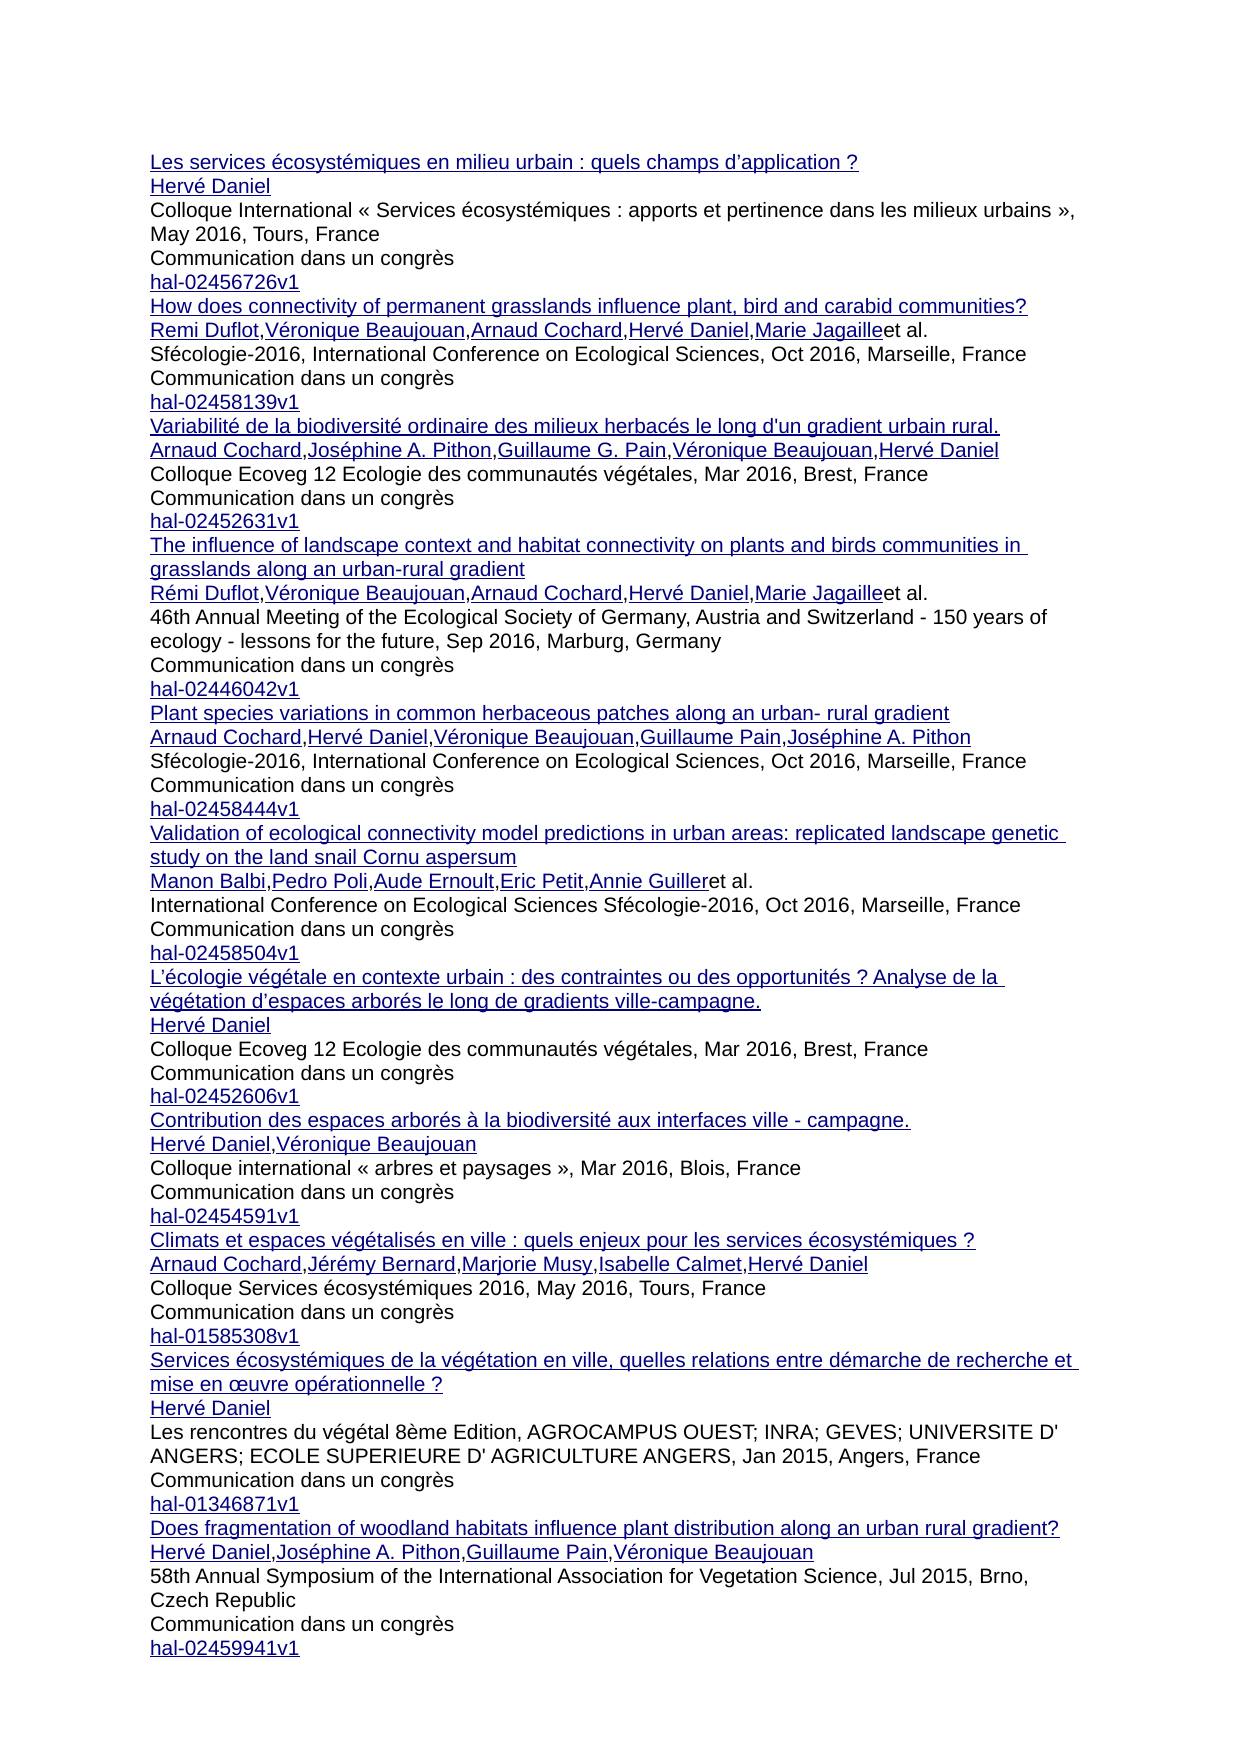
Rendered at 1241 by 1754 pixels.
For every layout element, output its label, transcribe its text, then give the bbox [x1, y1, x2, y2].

table_cell Les services écosystémiques en milieu urbain : quels champs d’application ? Hervé Daniel Colloque International « Services écosystémiques : apports et pertinence dans les milieux urbains », May 2016, Tours, France Communication dans un congrès hal-02456726v1 [150, 150, 1090, 294]
table_cell Climats et espaces végétalisés en ville : quels enjeux pour les services écosystémiques ? Arnaud Cochard,Jérémy Bernard,Marjorie Musy,Isabelle Calmet,Hervé Daniel Colloque Services écosystémiques 2016, May 2016, Tours, France Communication dans un congrès hal-01585308v1 [150, 1228, 1090, 1348]
table_cell Variabilité de la biodiversité ordinaire des milieux herbacés le long d'un gradient urbain rural. Arnaud Cochard,Joséphine A. Pithon,Guillaume G. Pain,Véronique Beaujouan,Hervé Daniel Colloque Ecoveg 12 Ecologie des communautés végétales, Mar 2016, Brest, France Communication dans un congrès hal-02452631v1 [150, 414, 1090, 533]
table_cell Does fragmentation of woodland habitats influence plant distribution along an urban rural gradient? Hervé Daniel,Joséphine A. Pithon,Guillaume Pain,Véronique Beaujouan 58th Annual Symposium of the International Association for Vegetation Science, Jul 2015, Brno, Czech Republic Communication dans un congrès hal-02459941v1 [150, 1516, 1090, 1659]
table_cell How does connectivity of permanent grasslands influence plant, bird and carabid communities? Remi Duflot,Véronique Beaujouan,Arnaud Cochard,Hervé Daniel,Marie Jagailleet al. Sfécologie-2016, International Conference on Ecological Sciences, Oct 2016, Marseille, France Communication dans un congrès hal-02458139v1 [150, 294, 1090, 413]
table_cell L’écologie végétale en contexte urbain : des contraintes ou des opportunités ? Analyse de la végétation d’espaces arborés le long de gradients ville-campagne. Hervé Daniel Colloque Ecoveg 12 Ecologie des communautés végétales, Mar 2016, Brest, France Communication dans un congrès hal-02452606v1 [150, 965, 1090, 1108]
table_cell Contribution des espaces arborés à la biodiversité aux interfaces ville - campagne. Hervé Daniel,Véronique Beaujouan Colloque international « arbres et paysages », Mar 2016, Blois, France Communication dans un congrès hal-02454591v1 [150, 1108, 1090, 1228]
table_cell The influence of landscape context and habitat connectivity on plants and birds communities in grasslands along an urban-rural gradient Rémi Duflot,Véronique Beaujouan,Arnaud Cochard,Hervé Daniel,Marie Jagailleet al. 46th Annual Meeting of the Ecological Society of Germany, Austria and Switzerland - 150 years of ecology - lessons for the future, Sep 2016, Marburg, Germany Communication dans un congrès hal-02446042v1 [150, 533, 1090, 701]
table_cell Services écosystémiques de la végétation en ville, quelles relations entre démarche de recherche et mise en œuvre opérationnelle ? Hervé Daniel Les rencontres du végétal 8ème Edition, AGROCAMPUS OUEST; INRA; GEVES; UNIVERSITE D' ANGERS; ECOLE SUPERIEURE D' AGRICULTURE ANGERS, Jan 2015, Angers, France Communication dans un congrès hal-01346871v1 [150, 1348, 1090, 1516]
table_cell Validation of ecological connectivity model predictions in urban areas: replicated landscape genetic study on the land snail Cornu aspersum Manon Balbi,Pedro Poli,Aude Ernoult,Eric Petit,Annie Guilleret al. International Conference on Ecological Sciences Sfécologie-2016, Oct 2016, Marseille, France Communication dans un congrès hal-02458504v1 [150, 821, 1090, 964]
table_cell Plant species variations in common herbaceous patches along an urban- rural gradient Arnaud Cochard,Hervé Daniel,Véronique Beaujouan,Guillaume Pain,Joséphine A. Pithon Sfécologie-2016, International Conference on Ecological Sciences, Oct 2016, Marseille, France Communication dans un congrès hal-02458444v1 [150, 701, 1090, 821]
